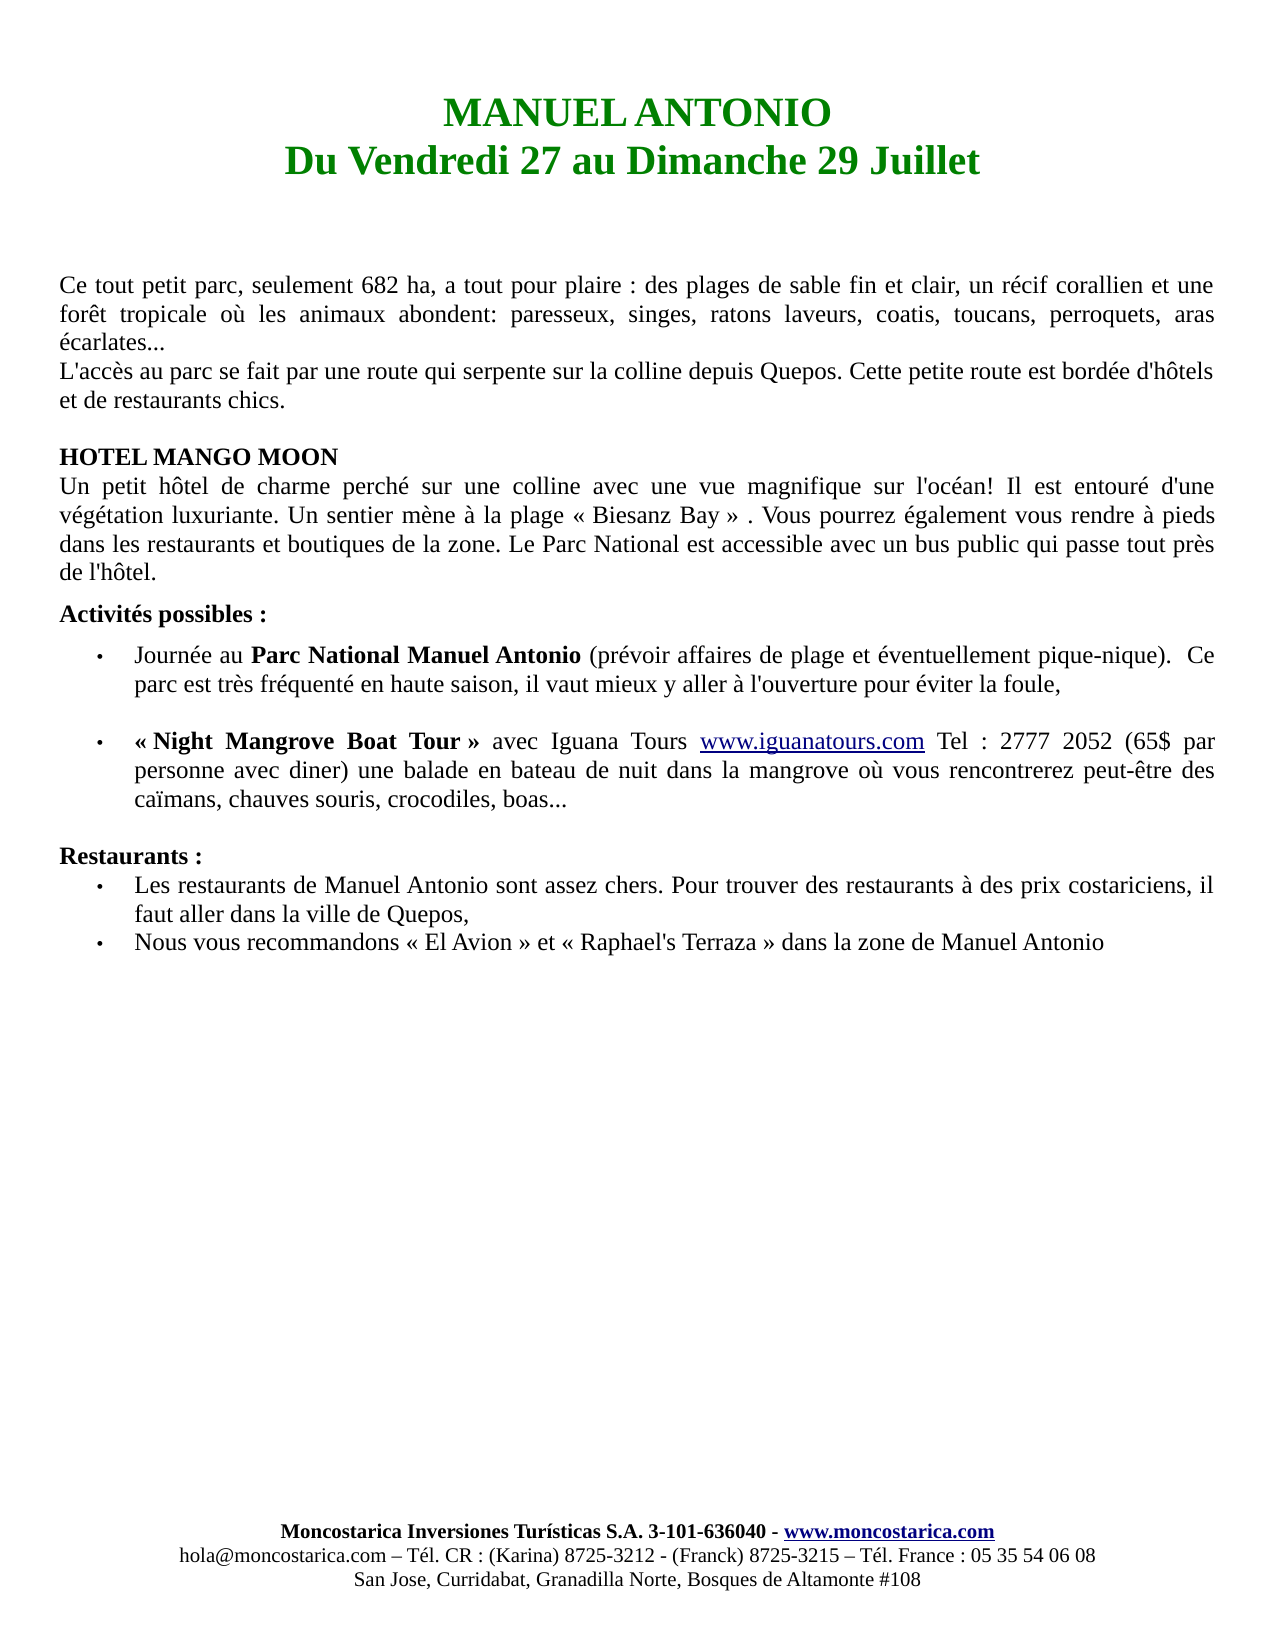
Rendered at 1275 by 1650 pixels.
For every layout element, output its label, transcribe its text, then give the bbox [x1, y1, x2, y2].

text L'accès au parc se fait par une route qui serpente sur la colline depuis Quepos. Cette petite route est bordée d'hôtels et de restaurants chics. [59, 356, 1216, 414]
text HOTEL MANGO MOON [59, 442, 1216, 471]
list Journée au Parc National Manuel Antonio (prévoir affaires de plage et éventuellement pique-nique). Ce parc est très fréquenté en haute saison, il vaut mieux y aller à l'ouverture pour éviter la foule, [97, 640, 1216, 697]
text Du Vendredi 27 au Dimanche 29 Juillet [59, 136, 1216, 184]
text MANUEL ANTONIO [59, 88, 1216, 136]
text Un petit hôtel de charme perché sur une colline avec une vue magnifique sur l'océan! Il est entouré d'une végétation luxuriante. Un sentier mène à la plage « Biesanz Bay » . Vous pourrez également vous rendre à pieds dans les restaurants et boutiques de la zone. Le Parc National est accessible avec un bus public qui passe tout près de l'hôtel. [59, 471, 1216, 586]
list « Night Mangrove Boat Tour » avec Iguana Tours www.iguanatours.com Tel : 2777 2052 (65$ par personne avec diner) une balade en bateau de nuit dans la mangrove où vous rencontrerez peut-être des caïmans, chauves souris, crocodiles, boas... [97, 726, 1216, 812]
list Les restaurants de Manuel Antonio sont assez chers. Pour trouver des restaurants à des prix costariciens, il faut aller dans la ville de Quepos, [97, 870, 1216, 927]
text Restaurants : [59, 841, 1216, 870]
list Nous vous recommandons « El Avion » et « Raphael's Terraza » dans la zone de Manuel Antonio [97, 927, 1216, 956]
text Activités possibles : [59, 599, 1216, 627]
text Ce tout petit parc, seulement 682 ha, a tout pour plaire : des plages de sable fin et clair, un récif corallien et une forêt tropicale où les animaux abondent: paresseux, singes, ratons laveurs, coatis, toucans, perroquets, aras écarlates... [59, 270, 1216, 356]
